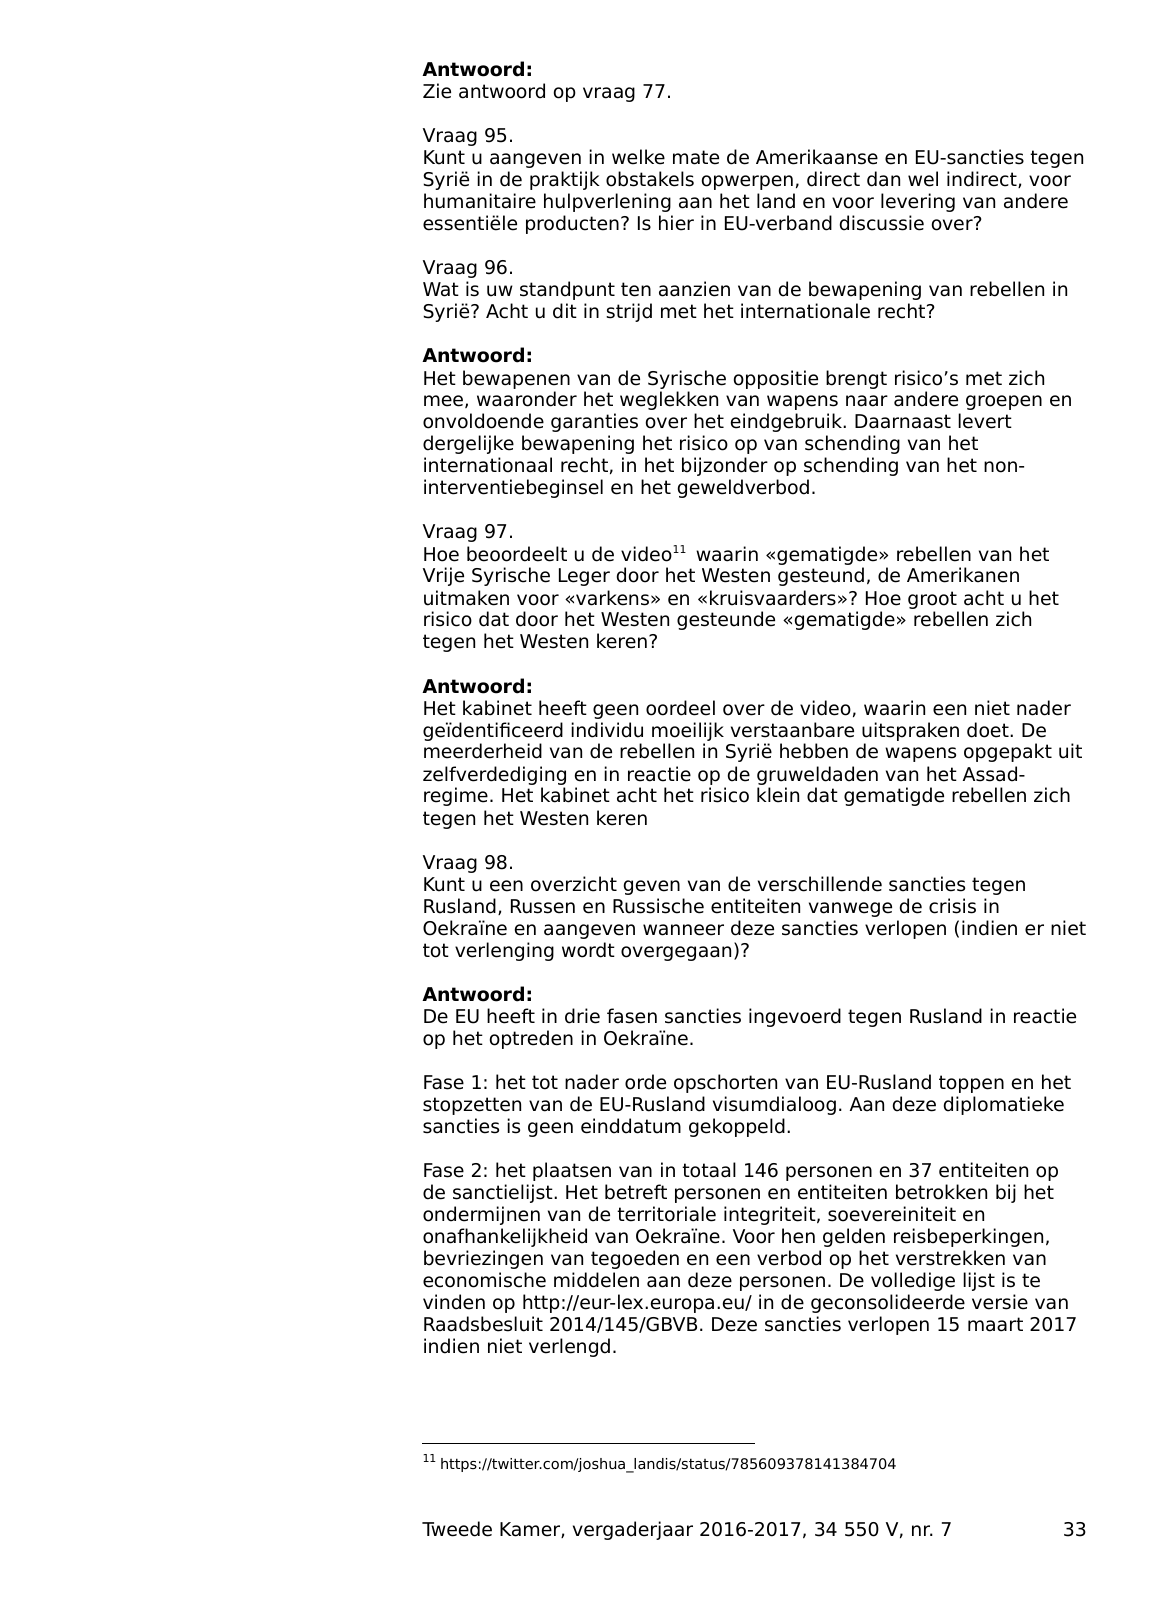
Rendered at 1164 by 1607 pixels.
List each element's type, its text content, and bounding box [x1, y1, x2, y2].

text De EU heeft in drie fasen sancties ingevoerd tegen Rusland in reactie op het optreden in Oekraïne. [422, 1006, 1087, 1049]
text Fase 2: het plaatsen van in totaal 146 personen en 37 entiteiten op de sanctielijst. Het betreft personen en entiteiten betrokken bij het ondermijnen van de territoriale integriteit, soevereiniteit en onafhankelijkheid van Oekraïne. Voor hen gelden reisbeperkingen, bevriezingen van tegoeden en een verbod op het verstrekken van economische middelen aan deze personen. De volledige lijst is te vinden op http://eur-lex.europa.eu/ in de geconsolideerde versie van Raadsbesluit 2014/145/GBVB. Deze sancties verlopen 15 maart 2017 indien niet verlengd. [422, 1160, 1087, 1358]
text Hoe beoordeelt u de video waarin «gematigde» rebellen van het Vrije Syrische Leger door het Westen gesteund, de Amerikanen uitmaken voor «varkens» en «kruisvaarders»? Hoe groot acht u het risico dat door het Westen gesteunde «gematigde» rebellen zich tegen het Westen keren? [422, 543, 1087, 653]
text https://twitter.com/joshua_landis/status/785609378141384704 [422, 1452, 1087, 1474]
text Fase 1: het tot nader orde opschorten van EU-Rusland toppen en het stopzetten van de EU-Rusland visumdialoog. Aan deze diplomatieke sancties is geen einddatum gekoppeld. [422, 1072, 1087, 1138]
text Antwoord: [422, 676, 1087, 697]
text Antwoord: [422, 984, 1087, 1006]
text Vraag 98. [422, 852, 1087, 873]
text Kunt u aangeven in welke mate de Amerikaanse en EU-sancties tegen Syrië in de praktijk obstakels opwerpen, direct dan wel indirect, voor humanitaire hulpverlening aan het land en voor levering van andere essentiële producten? Is hier in EU-verband discussie over? [422, 147, 1087, 235]
text Vraag 97. [422, 521, 1087, 543]
text Antwoord: [422, 345, 1087, 367]
text Het kabinet heeft geen oordeel over de video, waarin een niet nader geïdentificeerd individu moeilijk verstaanbare uitspraken doet. De meerderheid van de rebellen in Syrië hebben de wapens opgepakt uit zelfverdediging en in reactie op de gruweldaden van het Assad-regime. Het kabinet acht het risico klein dat gematigde rebellen zich tegen het Westen keren [422, 697, 1087, 829]
text Zie antwoord op vraag 77. [422, 81, 1087, 103]
text Kunt u een overzicht geven van de verschillende sancties tegen Rusland, Russen en Russische entiteiten vanwege de crisis in Oekraïne en aangeven wanneer deze sancties verlopen (indien er niet tot verlenging wordt overgegaan)? [422, 873, 1087, 961]
text Vraag 96. [422, 257, 1087, 279]
text Antwoord: [422, 59, 1087, 81]
text Vraag 95. [422, 125, 1087, 147]
text Het bewapenen van de Syrische oppositie brengt risico’s met zich mee, waaronder het weglekken van wapens naar andere groepen en onvoldoende garanties over het eindgebruik. Daarnaast levert dergelijke bewapening het risico op van schending van het internationaal recht, in het bijzonder op schending van het non-interventiebeginsel en het geweldverbod. [422, 367, 1087, 499]
text Wat is uw standpunt ten aanzien van de bewapening van rebellen in Syrië? Acht u dit in strijd met het internationale recht? [422, 279, 1087, 323]
